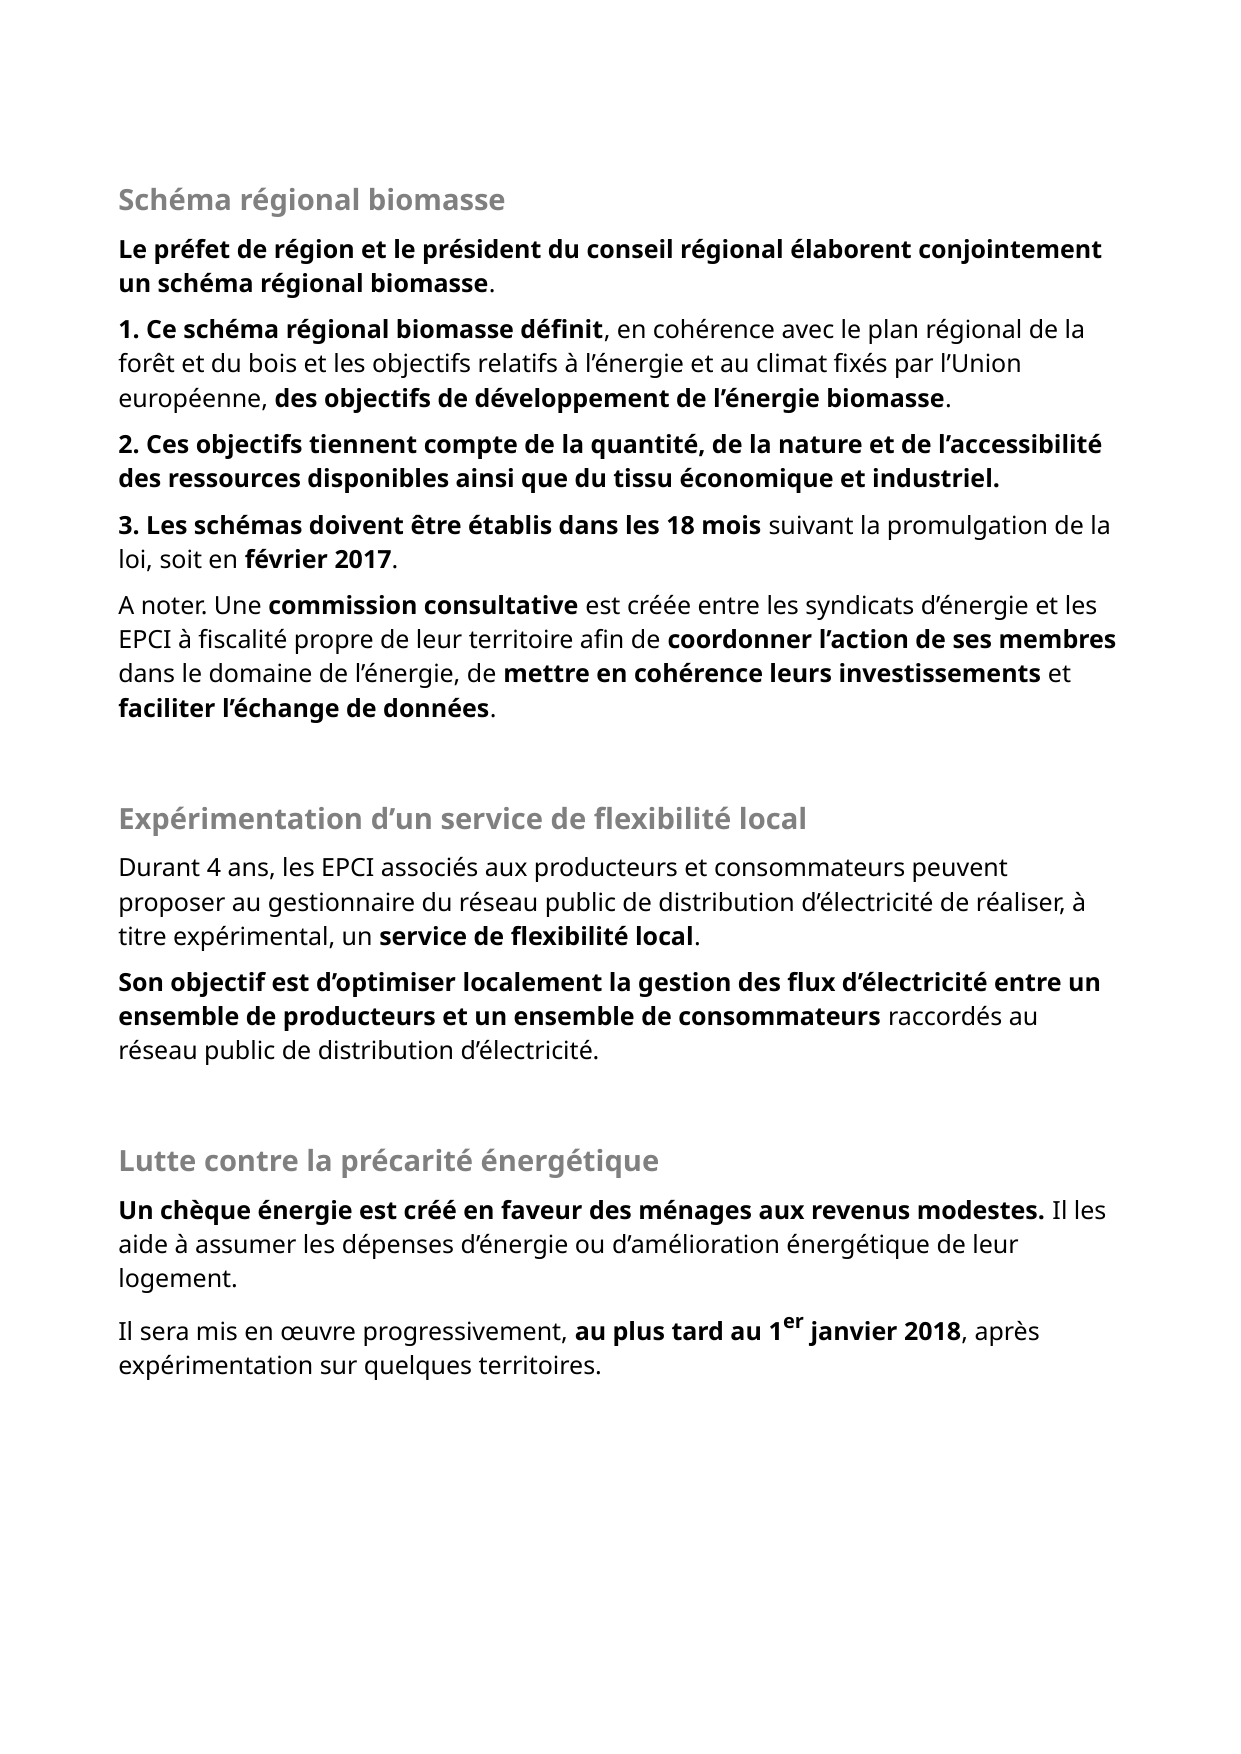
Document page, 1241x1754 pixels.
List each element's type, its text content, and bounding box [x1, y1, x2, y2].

subtitle Lutte contre la précarité énergétique [118, 1141, 1122, 1180]
text 2. Ces objectifs tiennent compte de la quantité, de la nature et de l’accessibilité des ressources disponibles ainsi que du tissu économique et industriel. [118, 427, 1122, 495]
text Durant 4 ans, les EPCI associés aux producteurs et consommateurs peuvent proposer au gestionnaire du réseau public de distribution d’électricité de réaliser, à titre expérimental, un service de flexibilité local. [118, 850, 1122, 952]
subtitle Schéma régional biomasse [118, 179, 1122, 219]
text Il sera mis en œuvre progressivement, au plus tard au 1er janvier 2018, après expérimentation sur quelques territoires. [118, 1307, 1122, 1381]
text 3. Les schémas doivent être établis dans les 18 mois suivant la promulgation de la loi, soit en février 2017. [118, 507, 1122, 576]
text Le préfet de région et le président du conseil régional élaborent conjointement un schéma régional biomasse. [118, 231, 1122, 299]
text A noter. Une commission consultative est créée entre les syndicats d’énergie et les EPCI à fiscalité propre de leur territoire afin de coordonner l’action de ses membres dans le domaine de l’énergie, de mettre en cohérence leurs investissements et faciliter l’échange de données. [118, 588, 1122, 724]
text Un chèque énergie est créé en faveur des ménages aux revenus modestes. Il les aide à assumer les dépenses d’énergie ou d’amélioration énergétique de leur logement. [118, 1193, 1122, 1295]
text Son objectif est d’optimiser localement la gestion des flux d’électricité entre un ensemble de producteurs et un ensemble de consommateurs raccordés au réseau public de distribution d’électricité. [118, 965, 1122, 1067]
text 1. Ce schéma régional biomasse définit, en cohérence avec le plan régional de la forêt et du bois et les objectifs relatifs à l’énergie et au climat fixés par l’Union européenne, des objectifs de développement de l’énergie biomasse. [118, 312, 1122, 414]
subtitle Expérimentation d’un service de flexibilité local [118, 798, 1122, 838]
